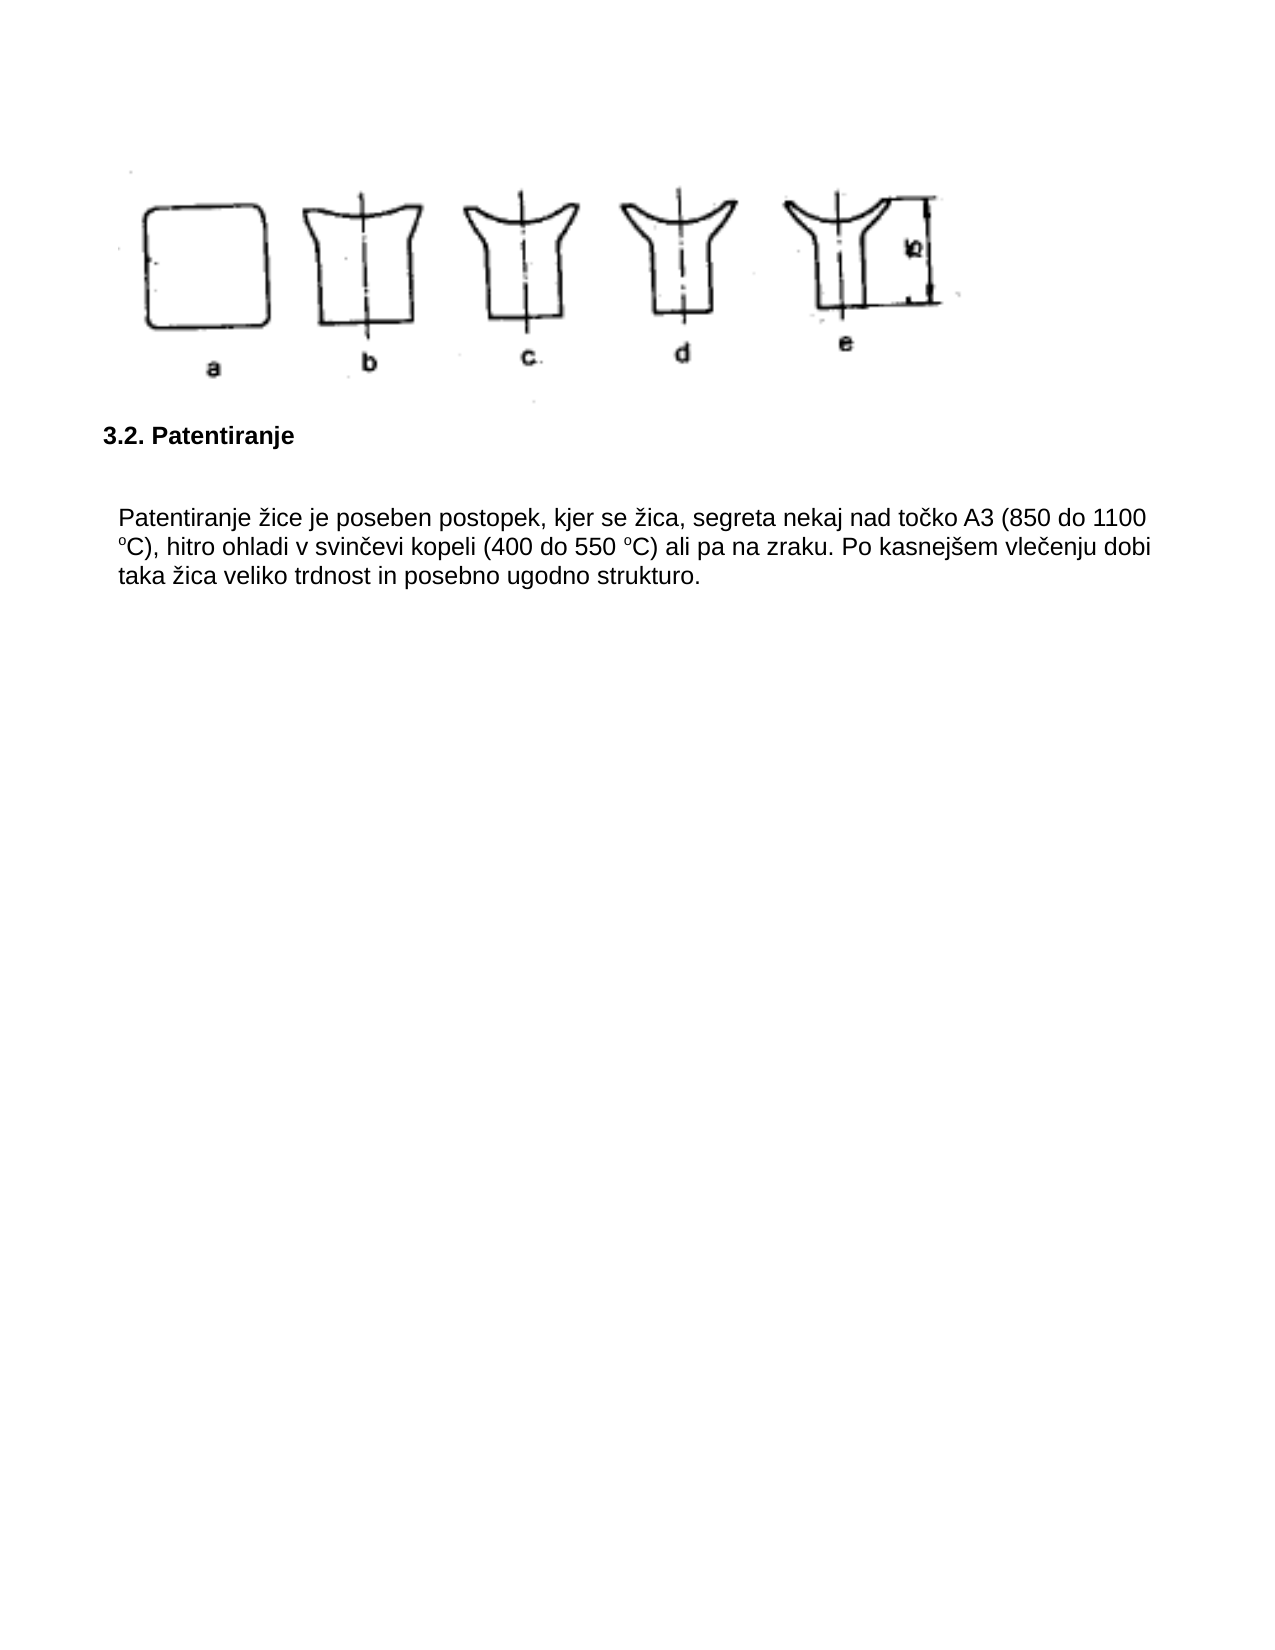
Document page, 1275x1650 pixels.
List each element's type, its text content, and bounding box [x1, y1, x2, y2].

text 3.2. Patentiranje [103, 421, 1157, 450]
text Patentiranje žice je poseben postopek, kjer se žica, segreta nekaj nad točko A3 (850 do 1100 oC), hitro ohladi v svinčevi kopeli (400 do 550 oC) ali pa na zraku. Po kasnejšem vlečenju dobi taka žica veliko trdnost in posebno ugodno strukturo. [118, 503, 1157, 590]
